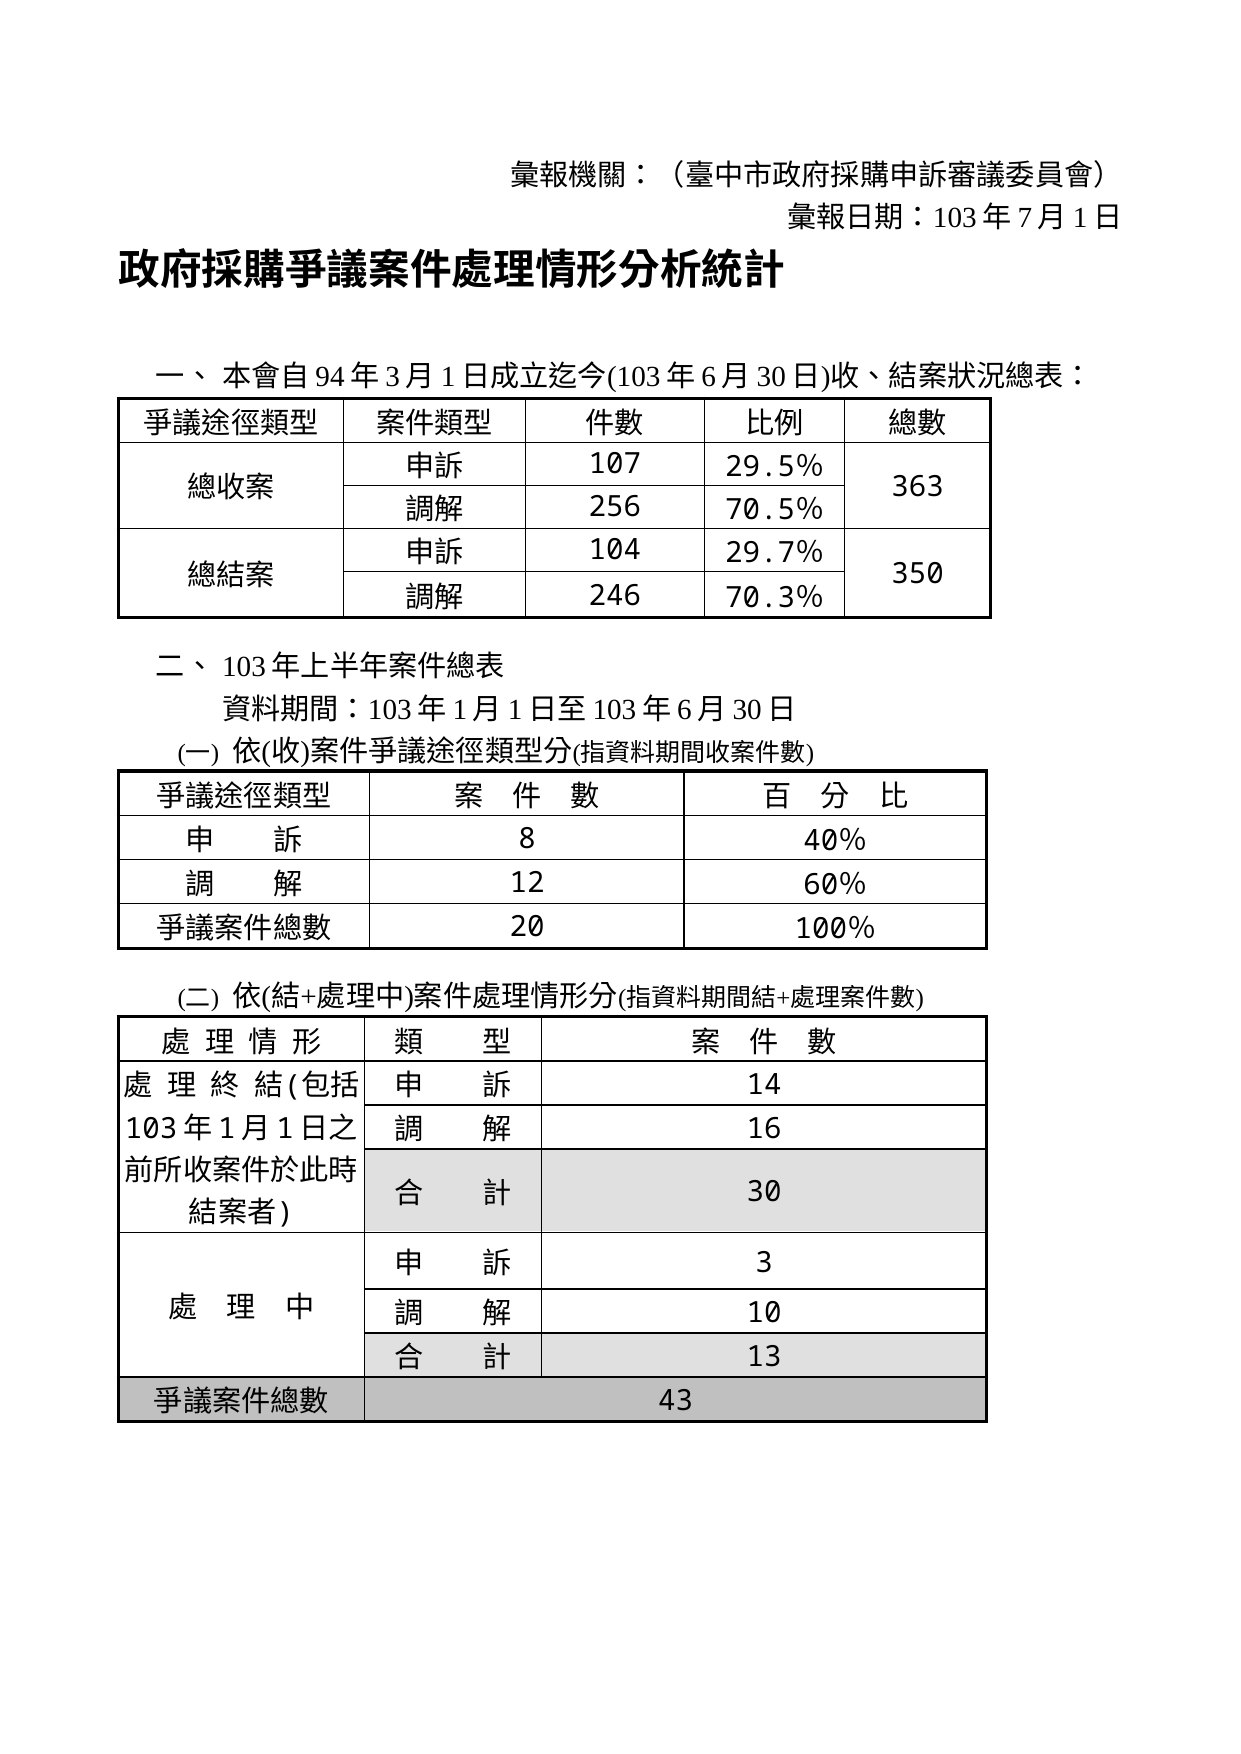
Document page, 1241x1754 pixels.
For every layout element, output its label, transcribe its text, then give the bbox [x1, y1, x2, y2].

table_header 爭議途徑類型 [120, 773, 369, 815]
list 依(收)案件爭議途徑類型分(指資料期間收案件數) [177, 728, 1122, 769]
table_cell 12 [370, 860, 683, 903]
table_header 案件類型 [344, 400, 525, 442]
table_cell 107 [526, 443, 704, 485]
table_cell 申訴 [344, 529, 525, 571]
table_header 百 分 比 [685, 773, 985, 815]
table_cell 申 訴 [365, 1233, 541, 1288]
table_cell 調解 [344, 486, 525, 528]
text 彙報機關：（臺中市政府採購申訴審議委員會） [118, 152, 1122, 194]
table_cell 60％ [685, 860, 985, 903]
table_cell 8 [370, 816, 683, 859]
table_cell 3 [542, 1233, 985, 1288]
table_cell 104 [526, 529, 704, 571]
table_cell 43 [365, 1378, 985, 1420]
table_cell 合 計 [365, 1334, 541, 1376]
list 103年上半年案件總表 資料期間：103年1月1日至103年6月30日 [156, 643, 1122, 728]
table_cell 350 [845, 529, 989, 616]
table_header 案 件 數 [370, 773, 683, 815]
table_cell 70.5％ [705, 486, 844, 528]
table_cell 調 解 [365, 1106, 541, 1148]
table_cell 256 [526, 486, 704, 528]
text 彙報日期：103年7月1日 [118, 194, 1122, 236]
table_cell 申訴 [344, 443, 525, 485]
table_cell 14 [542, 1062, 985, 1104]
table_header 案 件 數 [542, 1018, 985, 1060]
table_cell 調 解 [120, 860, 369, 903]
table_cell 363 [845, 443, 989, 528]
table_cell 總收案 [120, 443, 343, 528]
table_cell 爭議案件總數 [120, 904, 369, 947]
table_cell 10 [542, 1290, 985, 1332]
table_cell 爭議案件總數 [120, 1378, 364, 1420]
table_header 爭議途徑類型 [120, 400, 343, 442]
table_cell 申 訴 [120, 816, 369, 859]
table_cell 處 理 中 [120, 1233, 364, 1376]
table_cell 16 [542, 1106, 985, 1148]
table_cell 246 [526, 572, 704, 616]
table_cell 總結案 [120, 529, 343, 616]
table_cell 29.7％ [705, 529, 844, 571]
table_cell 100％ [685, 904, 985, 947]
table_header 處 理 情 形 [120, 1018, 364, 1060]
list 本會自94年3月1日成立迄今(103年6月30日)收、結案狀況總表： [156, 347, 1122, 397]
table_cell 13 [542, 1334, 985, 1376]
text 政府採購爭議案件處理情形分析統計 [118, 236, 1122, 297]
table_cell 調 解 [365, 1290, 541, 1332]
list 依(結+處理中)案件處理情形分(指資料期間結+處理案件數) [177, 973, 1122, 1015]
table_header 件數 [526, 400, 704, 442]
table_header 類 型 [365, 1018, 541, 1060]
table_cell 合 計 [365, 1150, 541, 1231]
table_header 比例 [705, 400, 844, 442]
table_cell 調解 [344, 572, 525, 616]
table_cell 處 理 終 結(包括103年1月1日之前所收案件於此時結案者) [120, 1062, 364, 1231]
table_cell 70.3％ [705, 572, 844, 616]
table_header 總數 [845, 400, 989, 442]
table_cell 申 訴 [365, 1062, 541, 1104]
table_cell 29.5％ [705, 443, 844, 485]
table_cell 30 [542, 1150, 985, 1231]
table_cell 40％ [685, 816, 985, 859]
table_cell 20 [370, 904, 683, 947]
